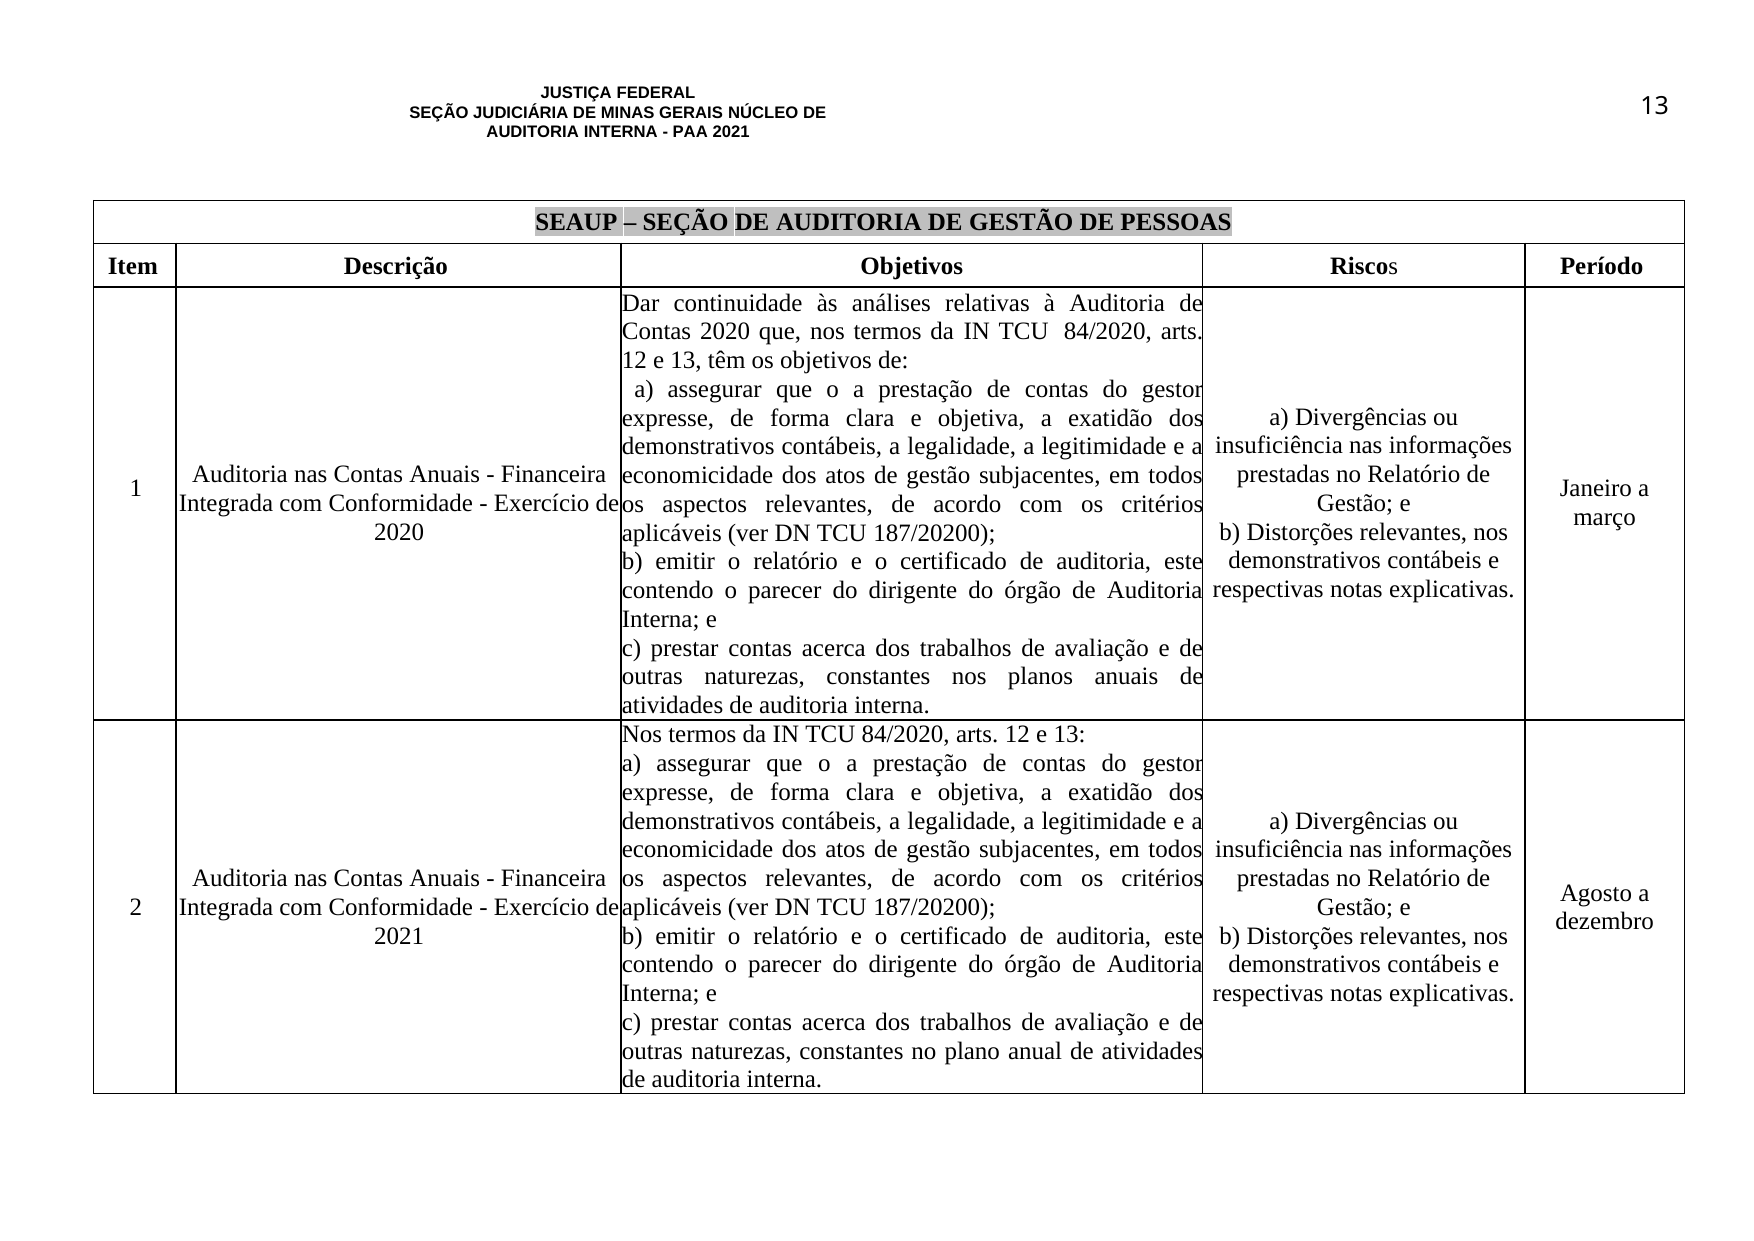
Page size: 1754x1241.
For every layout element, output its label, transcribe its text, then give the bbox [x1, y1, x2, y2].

table_cell Período [1526, 244, 1684, 286]
table_cell Dar continuidade às análises relativas à Auditoria de Contas 2020 que, nos termos da IN TCU 84/2020, arts. 12 e 13, têm os objetivos de: assegurar que o a prestação de contas do gestor expresse, de forma clara e objetiva, a exatidão dos demonstrativos contábeis, a legalidade, a legitimidade e a economicidade dos atos de gestão subjacentes, em todos os aspectos relevantes, de acordo com os critérios aplicáveis (ver DN TCU 187/20200); emitir o relatório e o certificado de auditoria, este contendo o parecer do dirigente do órgão de Auditoria Interna; e prestar contas acerca dos trabalhos de avaliação e de outras naturezas, constantes nos planos anuais de atividades de auditoria interna. [622, 288, 1202, 719]
table_cell Divergências ou insuficiência nas informações prestadas no Relatório de Gestão; e Distorções relevantes, nos demonstrativos contábeis e respectivas notas explicativas. [1203, 721, 1524, 1093]
table_cell Agosto a dezembro [1526, 721, 1684, 1093]
table_cell Nos termos da IN TCU 84/2020, arts. 12 e 13: assegurar que o a prestação de contas do gestor expresse, de forma clara e objetiva, a exatidão dos demonstrativos contábeis, a legalidade, a legitimidade e a economicidade dos atos de gestão subjacentes, em todos os aspectos relevantes, de acordo com os critérios aplicáveis (ver DN TCU 187/20200); emitir o relatório e o certificado de auditoria, este contendo o parecer do dirigente do órgão de Auditoria Interna; e prestar contas acerca dos trabalhos de avaliação e de outras naturezas, constantes no plano anual de atividades de auditoria interna. [622, 721, 1202, 1093]
table_cell 2 [94, 721, 175, 1093]
table_cell Item [94, 244, 175, 286]
table_cell Divergências ou insuficiência nas informações prestadas no Relatório de Gestão; e Distorções relevantes, nos demonstrativos contábeis e respectivas notas explicativas. [1203, 288, 1524, 719]
table_cell 1 [94, 288, 175, 719]
table_cell Descrição [177, 244, 620, 286]
table_cell Riscos [1203, 244, 1524, 286]
table_cell Auditoria nas Contas Anuais - Financeira Integrada com Conformidade - Exercício de 2020 [177, 288, 620, 719]
table_header SEAUP – SEÇÃO DE AUDITORIA DE GESTÃO DE PESSOAS [94, 201, 1684, 243]
table_cell Objetivos [622, 244, 1202, 286]
table_cell Auditoria nas Contas Anuais - Financeira Integrada com Conformidade - Exercício de 2021 [177, 721, 620, 1093]
table_cell Janeiro a março [1526, 288, 1684, 719]
